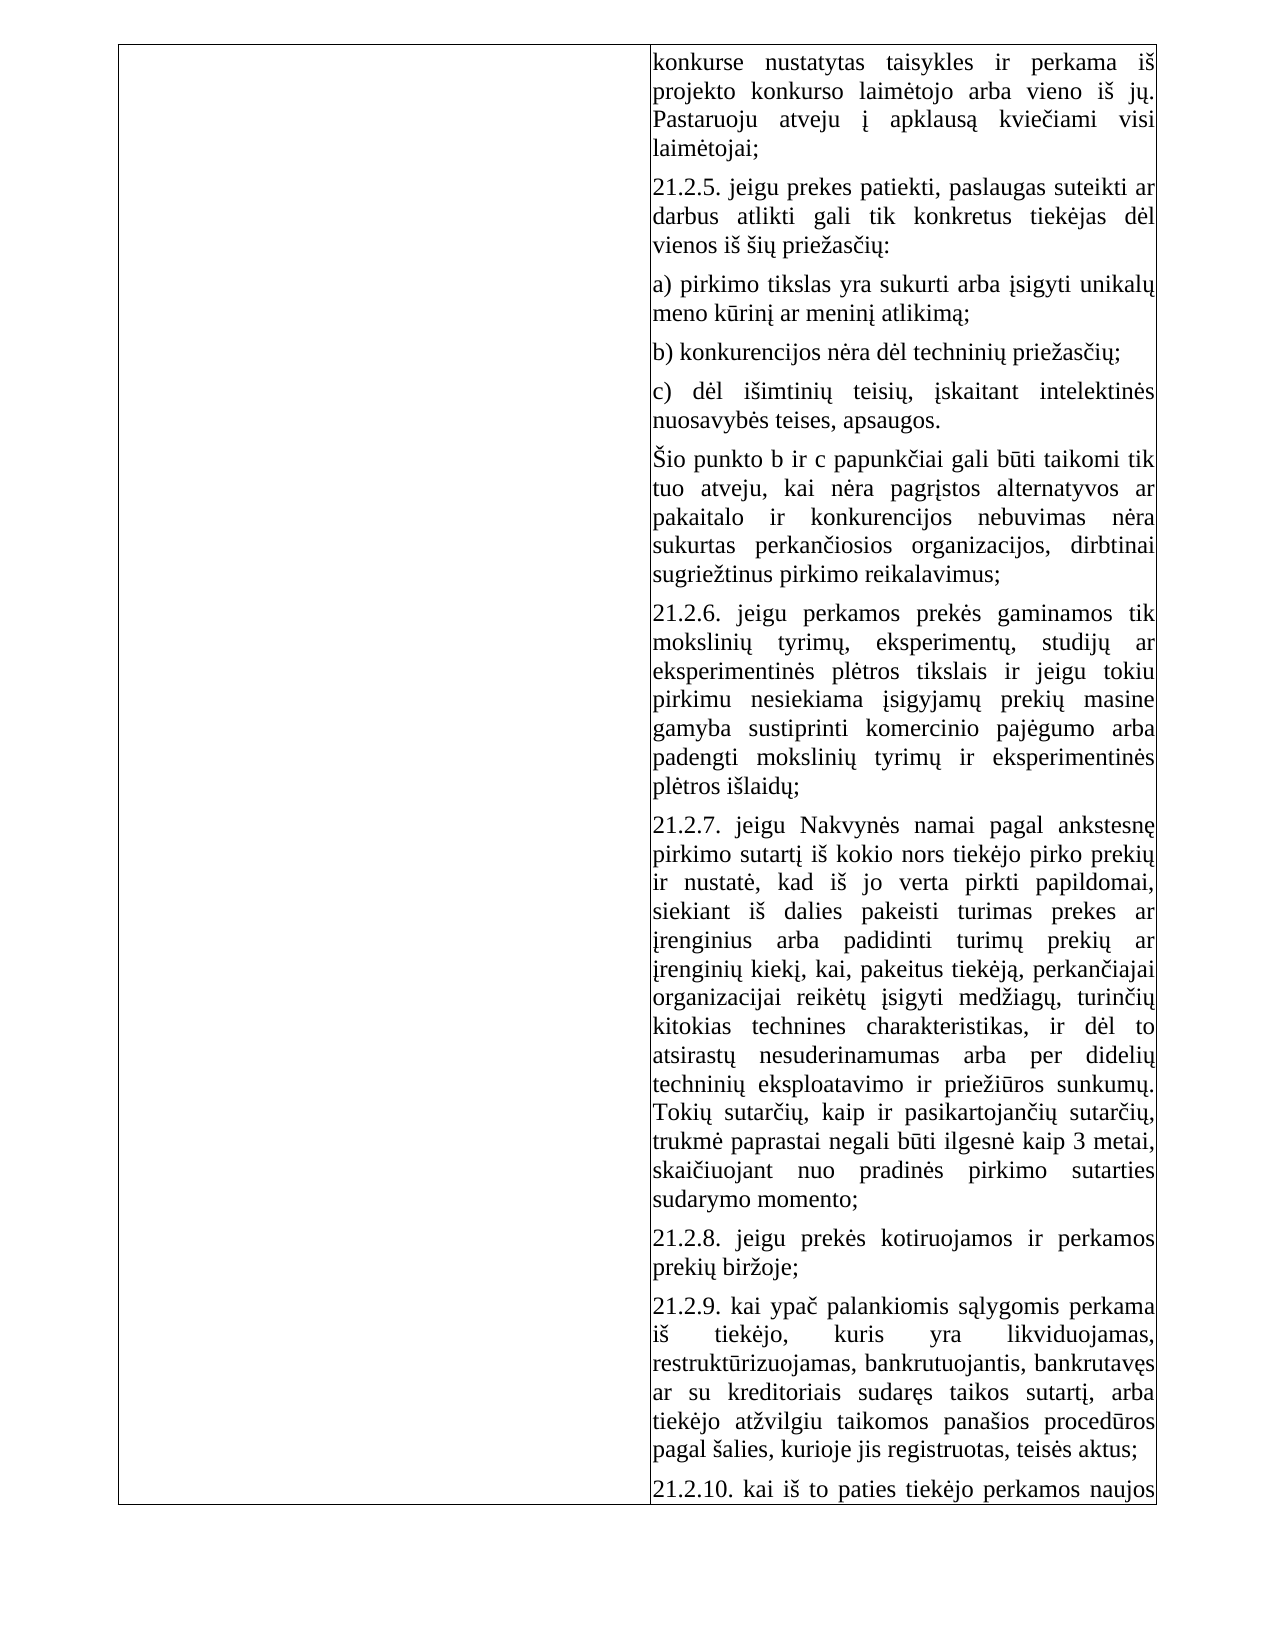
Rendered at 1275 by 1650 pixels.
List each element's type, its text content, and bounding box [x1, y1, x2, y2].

table_cell konkurse nustatytas taisykles ir perkama iš projekto konkurso laimėtojo arba vieno iš jų. Pastaruoju atveju į apklausą kviečiami visi laimėtojai; 21.2.5. jeigu prekes patiekti, paslaugas suteikti ar darbus atlikti gali tik konkretus tiekėjas dėl vienos iš šių priežasčių: a) pirkimo tikslas yra sukurti arba įsigyti unikalų meno kūrinį ar meninį atlikimą; b) konkurencijos nėra dėl techninių priežasčių; c) dėl išimtinių teisių, įskaitant intelektinės nuosavybės teises, apsaugos. Šio punkto b ir c papunkčiai gali būti taikomi tik tuo atveju, kai nėra pagrįstos alternatyvos ar pakaitalo ir konkurencijos nebuvimas nėra sukurtas perkančiosios organizacijos, dirbtinai sugriežtinus pirkimo reikalavimus; 21.2.6. jeigu perkamos prekės gaminamos tik mokslinių tyrimų, eksperimentų, studijų ar eksperimentinės plėtros tikslais ir jeigu tokiu pirkimu nesiekiama įsigyjamų prekių masine gamyba sustiprinti komercinio pajėgumo arba padengti mokslinių tyrimų ir eksperimentinės plėtros išlaidų; 21.2.7. jeigu Nakvynės namai pagal ankstesnę pirkimo sutartį iš kokio nors tiekėjo pirko prekių ir nustatė, kad iš jo verta pirkti papildomai, siekiant iš dalies pakeisti turimas prekes ar įrenginius arba padidinti turimų prekių ar įrenginių kiekį, kai, pakeitus tiekėją, perkančiajai organizacijai reikėtų įsigyti medžiagų, turinčių kitokias technines charakteristikas, ir dėl to atsirastų nesuderinamumas arba per didelių techninių eksploatavimo ir priežiūros sunkumų. Tokių sutarčių, kaip ir pasikartojančių sutarčių, trukmė paprastai negali būti ilgesnė kaip 3 metai, skaičiuojant nuo pradinės pirkimo sutarties sudarymo momento; 21.2.8. jeigu prekės kotiruojamos ir perkamos prekių biržoje; 21.2.9. kai ypač palankiomis sąlygomis perkama iš tiekėjo, kuris yra likviduojamas, restruktūrizuojamas, bankrutuojantis, bankrutavęs ar su kreditoriais sudaręs taikos sutartį, arba tiekėjo atžvilgiu taikomos panašios procedūros pagal šalies, kurioje jis registruotas, teisės aktus; 21.2.10. kai iš to paties tiekėjo perkamos naujos [651, 45, 1156, 1504]
table_cell [119, 45, 650, 1504]
